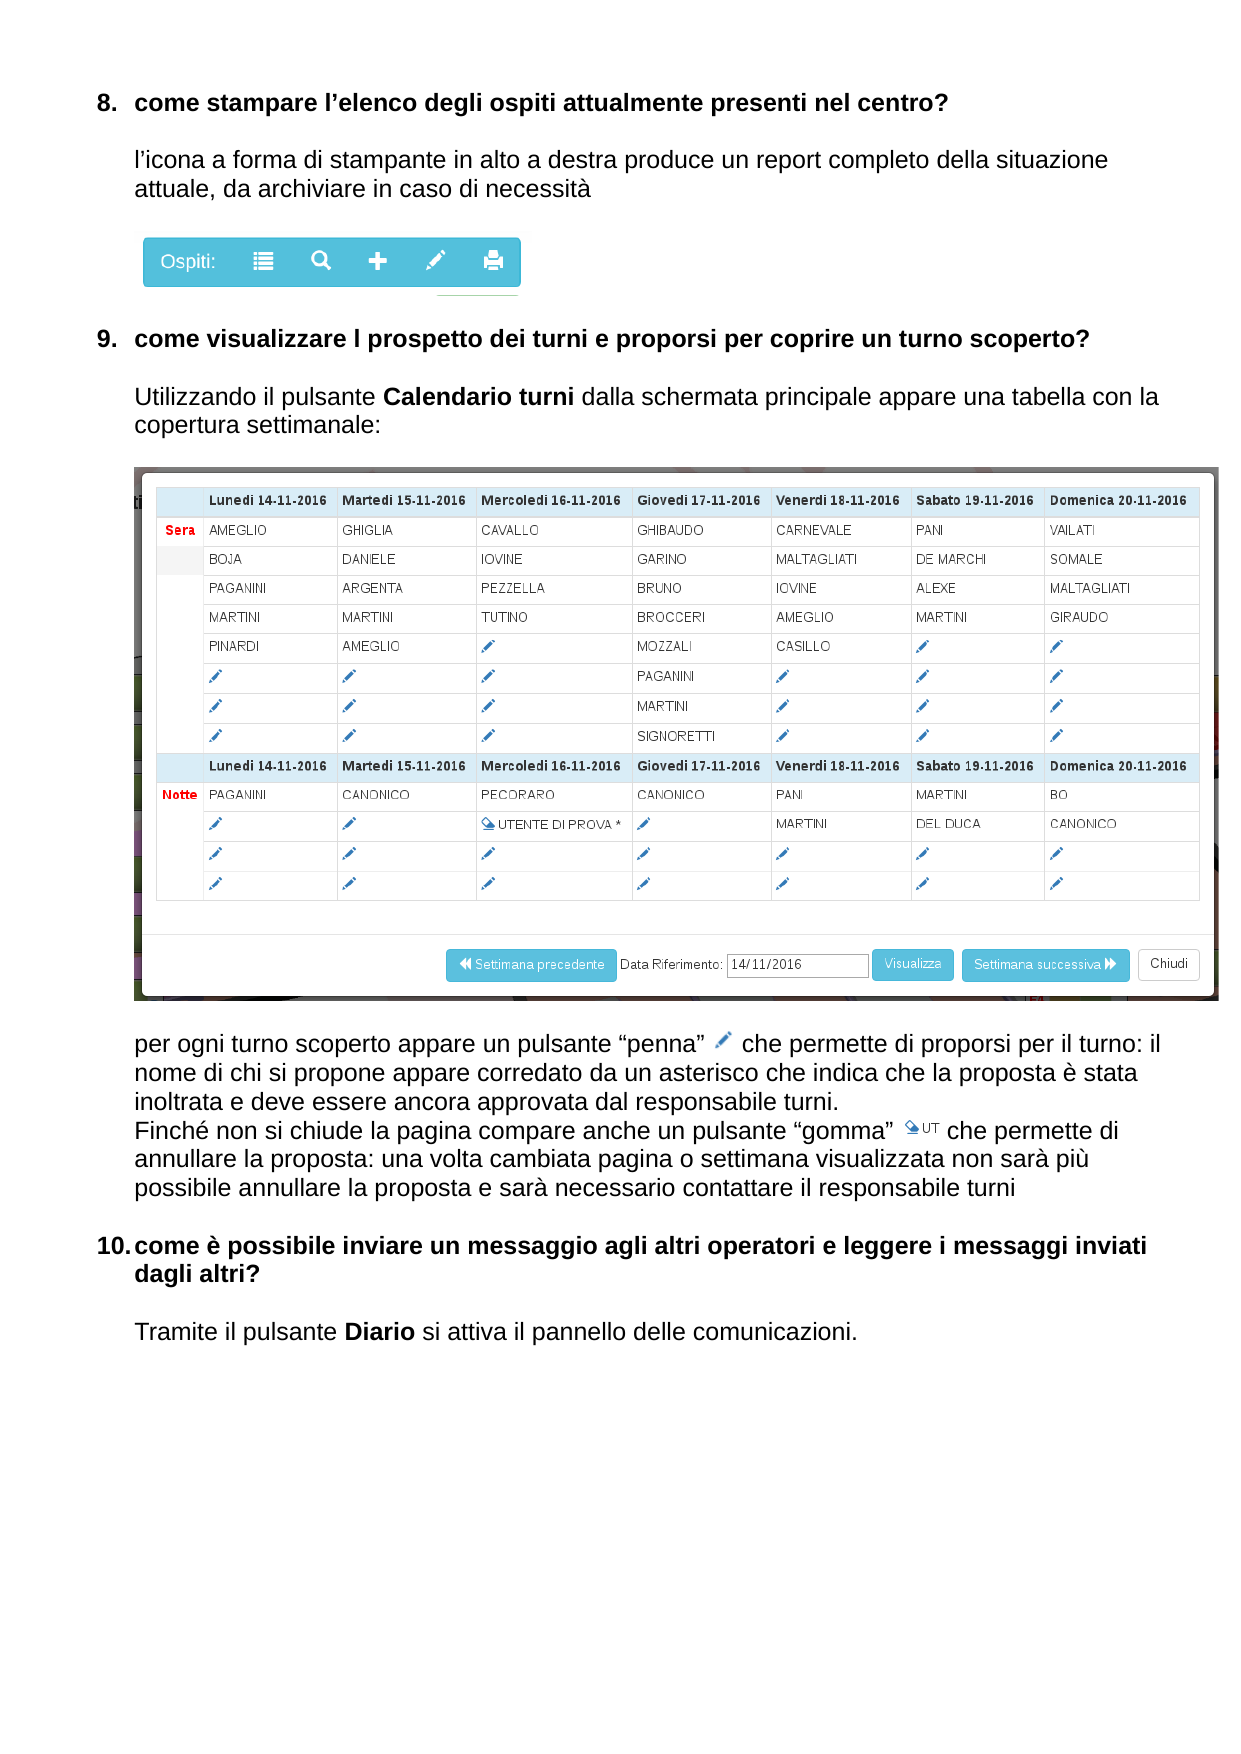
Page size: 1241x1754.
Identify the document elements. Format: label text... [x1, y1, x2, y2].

list per ogni turno scoperto appare un pulsante “penna” che permette di proporsi per il turno: il nome di chi si propone appare corredato da un asterisco che indica che la proposta è stata inoltrata e deve essere ancora approvata dal responsabile turni. Finché non si chiude la pagina compare anche un pulsante “gomma” che permette di annullare la proposta: una volta cambiata pagina o settimana visualizzata non sarà più possibile annullare la proposta e sarà necessario contattare il responsabile turni [97, 1029, 1181, 1202]
picture [901, 1115, 940, 1140]
list come è possibile inviare un messaggio agli altri operatori e leggere i messaggi inviati dagli altri? [97, 1231, 1181, 1288]
list Tramite il pulsante Diario si attiva il pannello delle comunicazioni. [97, 1317, 1181, 1346]
list l’icona a forma di stampante in alto a destra produce un report completo della situazione attuale, da archiviare in caso di necessità [97, 145, 1181, 203]
picture [134, 231, 532, 296]
list Utilizzando il pulsante Calendario turni dalla schermata principale appare una tabella con la copertura settimanale: [97, 382, 1181, 439]
list come visualizzare l prospetto dei turni e proporsi per coprire un turno scoperto? [97, 324, 1181, 353]
picture [134, 467, 1219, 1001]
list come stampare l’elenco degli ospiti attualmente presenti nel centro? [97, 88, 1181, 117]
picture [712, 1029, 735, 1053]
